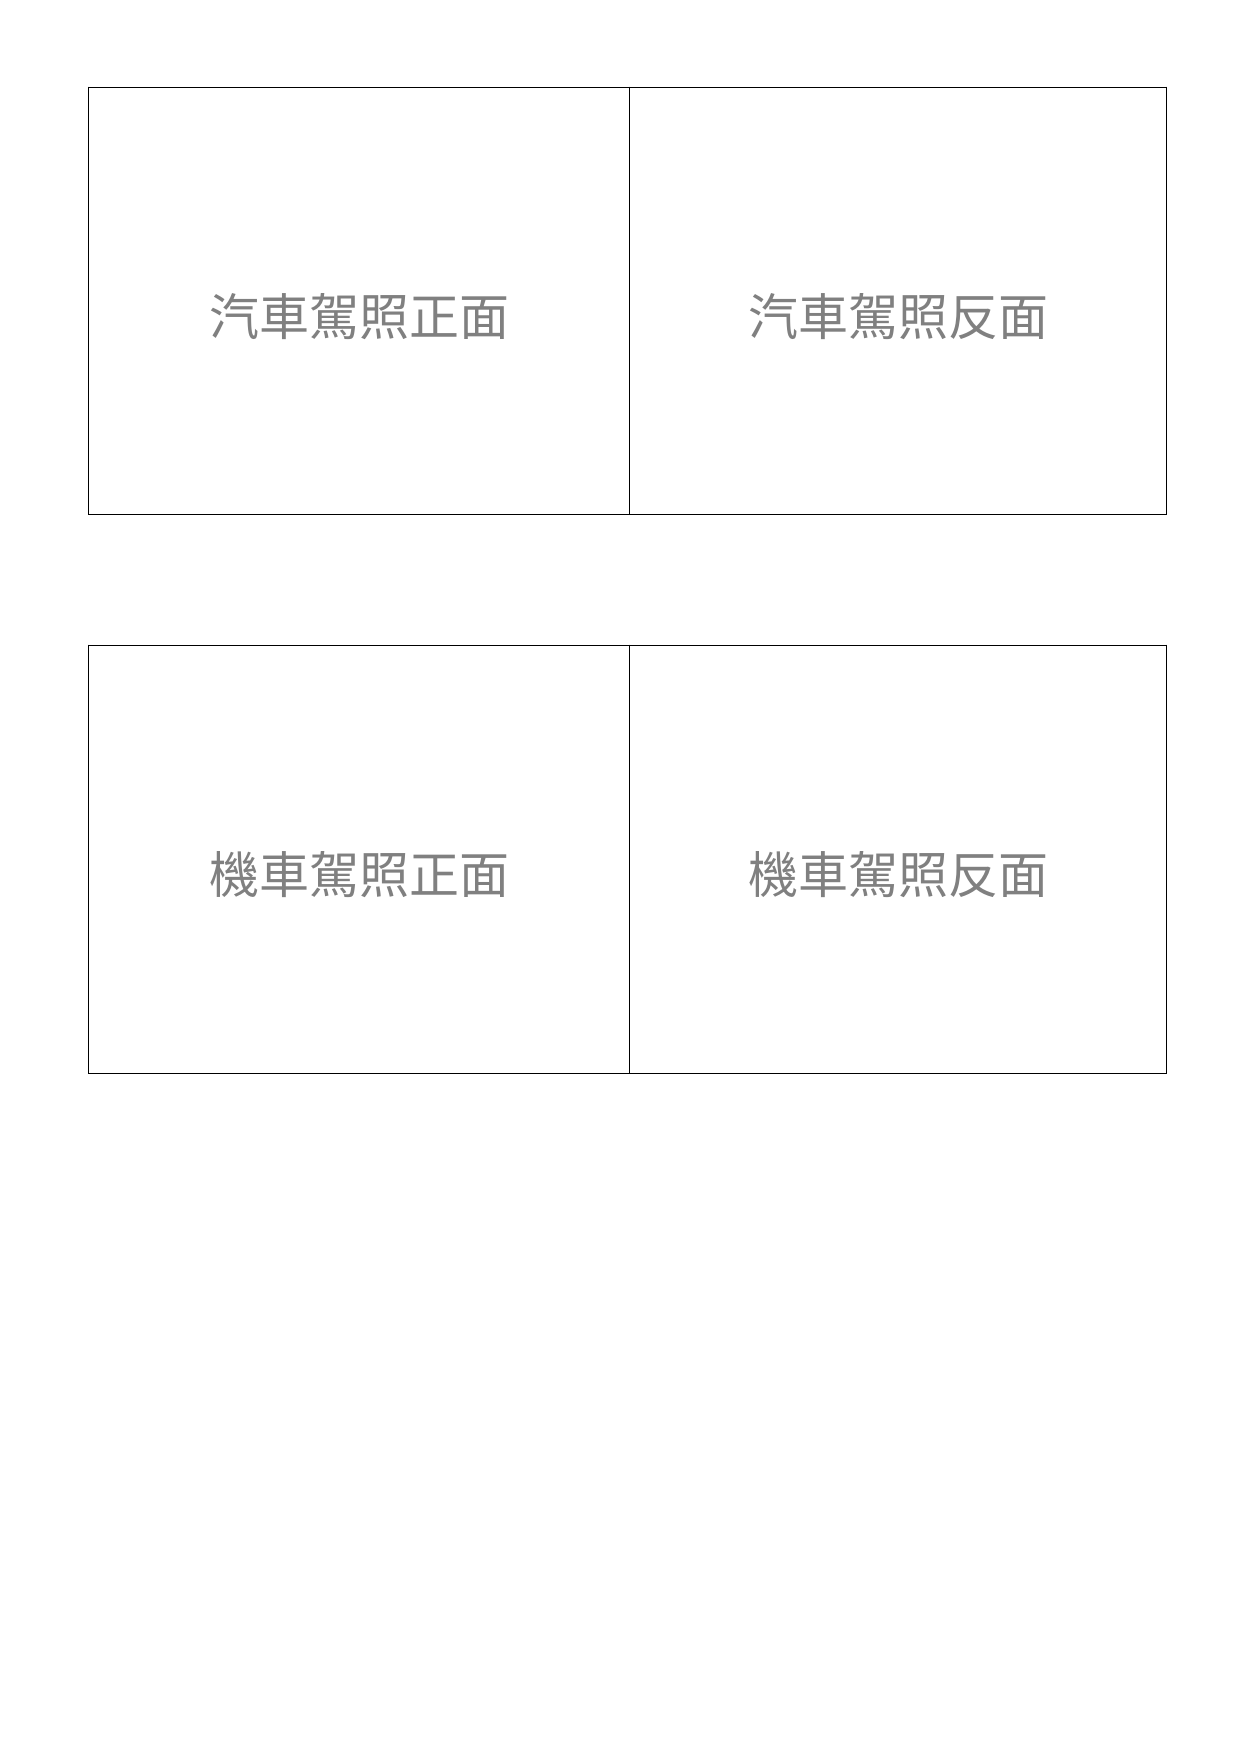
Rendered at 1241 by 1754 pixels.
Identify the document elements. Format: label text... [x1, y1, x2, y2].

table_header 機車駕照反面 [630, 646, 1166, 1072]
table_header 汽車駕照反面 [630, 88, 1166, 514]
table_header 汽車駕照正面 [89, 88, 629, 514]
table_header 機車駕照正面 [89, 646, 629, 1072]
